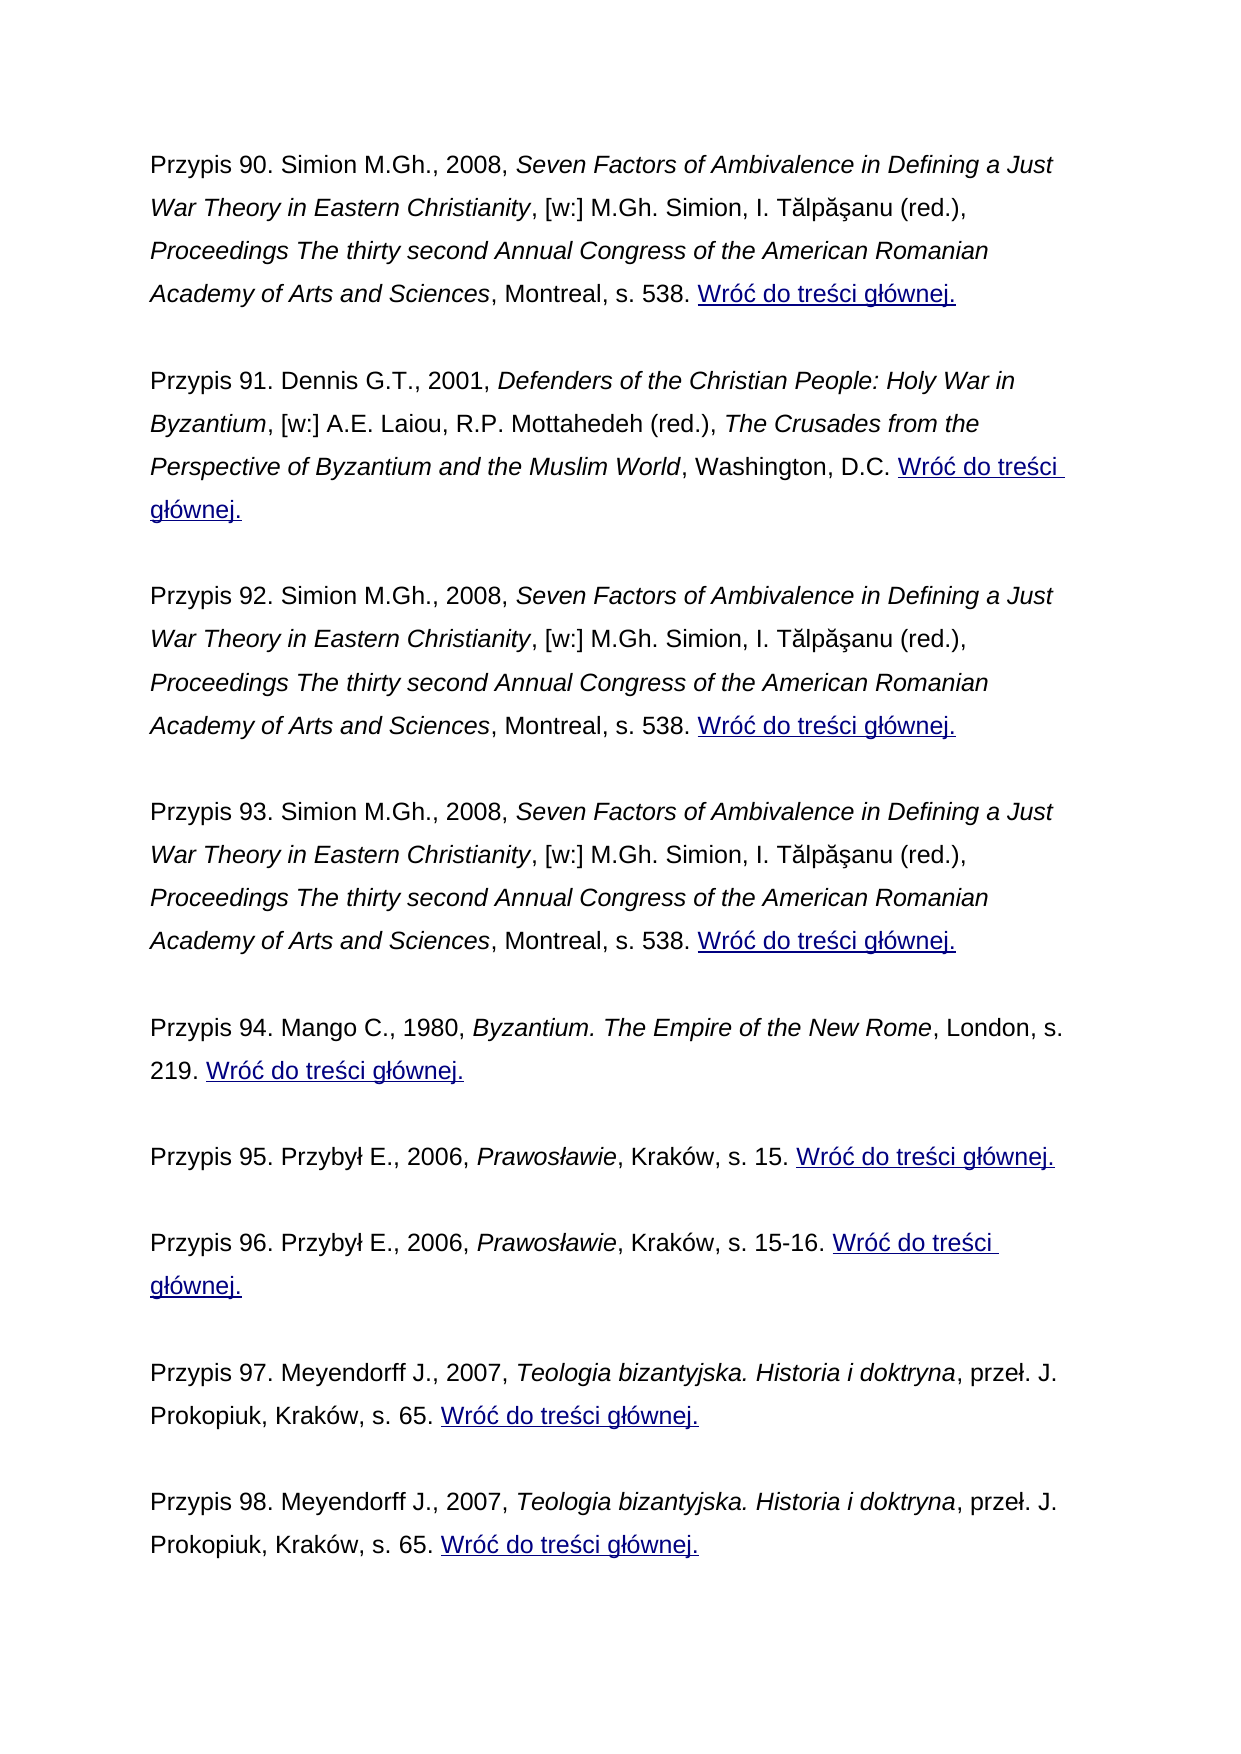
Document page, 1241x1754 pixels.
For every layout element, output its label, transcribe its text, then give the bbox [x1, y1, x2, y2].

text Przypis 96. Przybył E., 2006, Prawosławie, Kraków, s. 15-16. Wróć do treści głównej. [150, 1228, 1090, 1300]
text Przypis 94. Mango C., 1980, Byzantium. The Empire of the New Rome, London, s. 219. Wróć do treści głównej. [150, 1012, 1090, 1084]
text Przypis 90. Simion M.Gh., 2008, Seven Factors of Ambivalence in Defining a Just War Theory in Eastern Christianity, [w:] M.Gh. Simion, I. Tălpăşanu (red.), Proceedings The thirty second Annual Congress of the American Romanian Academy of Arts and Sciences, Montreal, s. 538. Wróć do treści głównej. [150, 150, 1090, 308]
text Przypis 95. Przybył E., 2006, Prawosławie, Kraków, s. 15. Wróć do treści głównej. [150, 1142, 1090, 1171]
text Przypis 97. Meyendorff J., 2007, Teologia bizantyjska. Historia i doktryna, przeł. J. Prokopiuk, Kraków, s. 65. Wróć do treści głównej. [150, 1357, 1090, 1429]
text Przypis 93. Simion M.Gh., 2008, Seven Factors of Ambivalence in Defining a Just War Theory in Eastern Christianity, [w:] M.Gh. Simion, I. Tălpăşanu (red.), Proceedings The thirty second Annual Congress of the American Romanian Academy of Arts and Sciences, Montreal, s. 538. Wróć do treści głównej. [150, 797, 1090, 955]
text Przypis 92. Simion M.Gh., 2008, Seven Factors of Ambivalence in Defining a Just War Theory in Eastern Christianity, [w:] M.Gh. Simion, I. Tălpăşanu (red.), Proceedings The thirty second Annual Congress of the American Romanian Academy of Arts and Sciences, Montreal, s. 538. Wróć do treści głównej. [150, 581, 1090, 739]
text Przypis 98. Meyendorff J., 2007, Teologia bizantyjska. Historia i doktryna, przeł. J. Prokopiuk, Kraków, s. 65. Wróć do treści głównej. [150, 1487, 1090, 1559]
text Przypis 91. Dennis G.T., 2001, Defenders of the Christian People: Holy War in Byzantium, [w:] A.E. Laiou, R.P. Mottahedeh (red.), The Crusades from the Perspective of Byzantium and the Muslim World, Washington, D.C. Wróć do treści głównej. [150, 366, 1090, 524]
